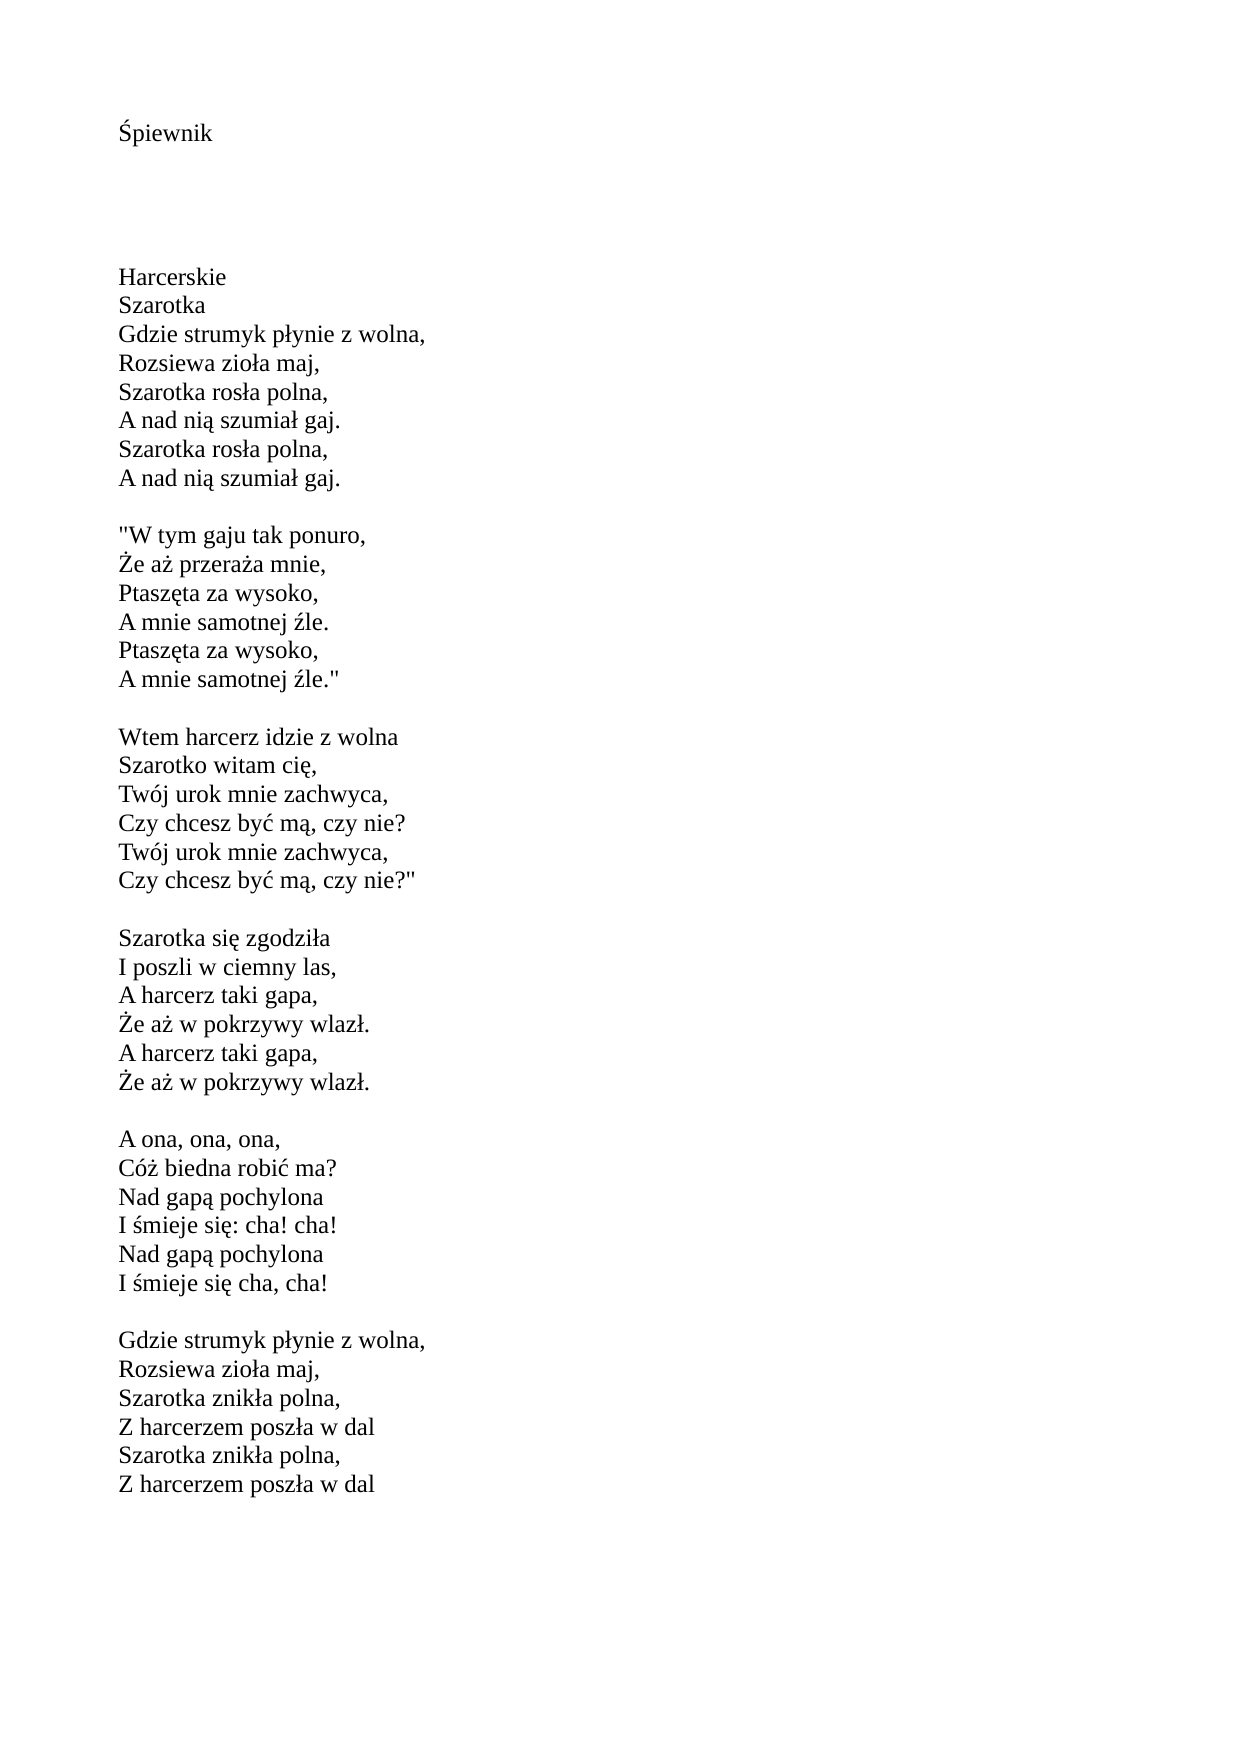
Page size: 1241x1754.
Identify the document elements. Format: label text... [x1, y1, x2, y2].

text Gdzie strumyk płynie z wolna, Rozsiewa zioła maj, Szarotka rosła polna, A nad nią szumiał gaj. Szarotka rosła polna, A nad nią szumiał gaj. "W tym gaju tak ponuro, Że aż przeraża mnie, Ptaszęta za wysoko, A mnie samotnej źle. Ptaszęta za wysoko, A mnie samotnej źle." Wtem harcerz idzie z wolna Szarotko witam cię, Twój urok mnie zachwyca, Czy chcesz być mą, czy nie? Twój urok mnie zachwyca, Czy chcesz być mą, czy nie?" Szarotka się zgodziła I poszli w ciemny las, A harcerz taki gapa, Że aż w pokrzywy wlazł. A harcerz taki gapa, Że aż w pokrzywy wlazł. A ona, ona, ona, Cóż biedna robić ma? Nad gapą pochylona I śmieje się: cha! cha! Nad gapą pochylona I śmieje się cha, cha! Gdzie strumyk płynie z wolna, Rozsiewa zioła maj, Szarotka znikła polna, Z harcerzem poszła w dal Szarotka znikła polna, Z harcerzem poszła w dal [118, 319, 1122, 1498]
text Szarotka [118, 291, 1122, 319]
text Harcerskie [118, 262, 1122, 291]
text Śpiewnik [118, 118, 1122, 147]
